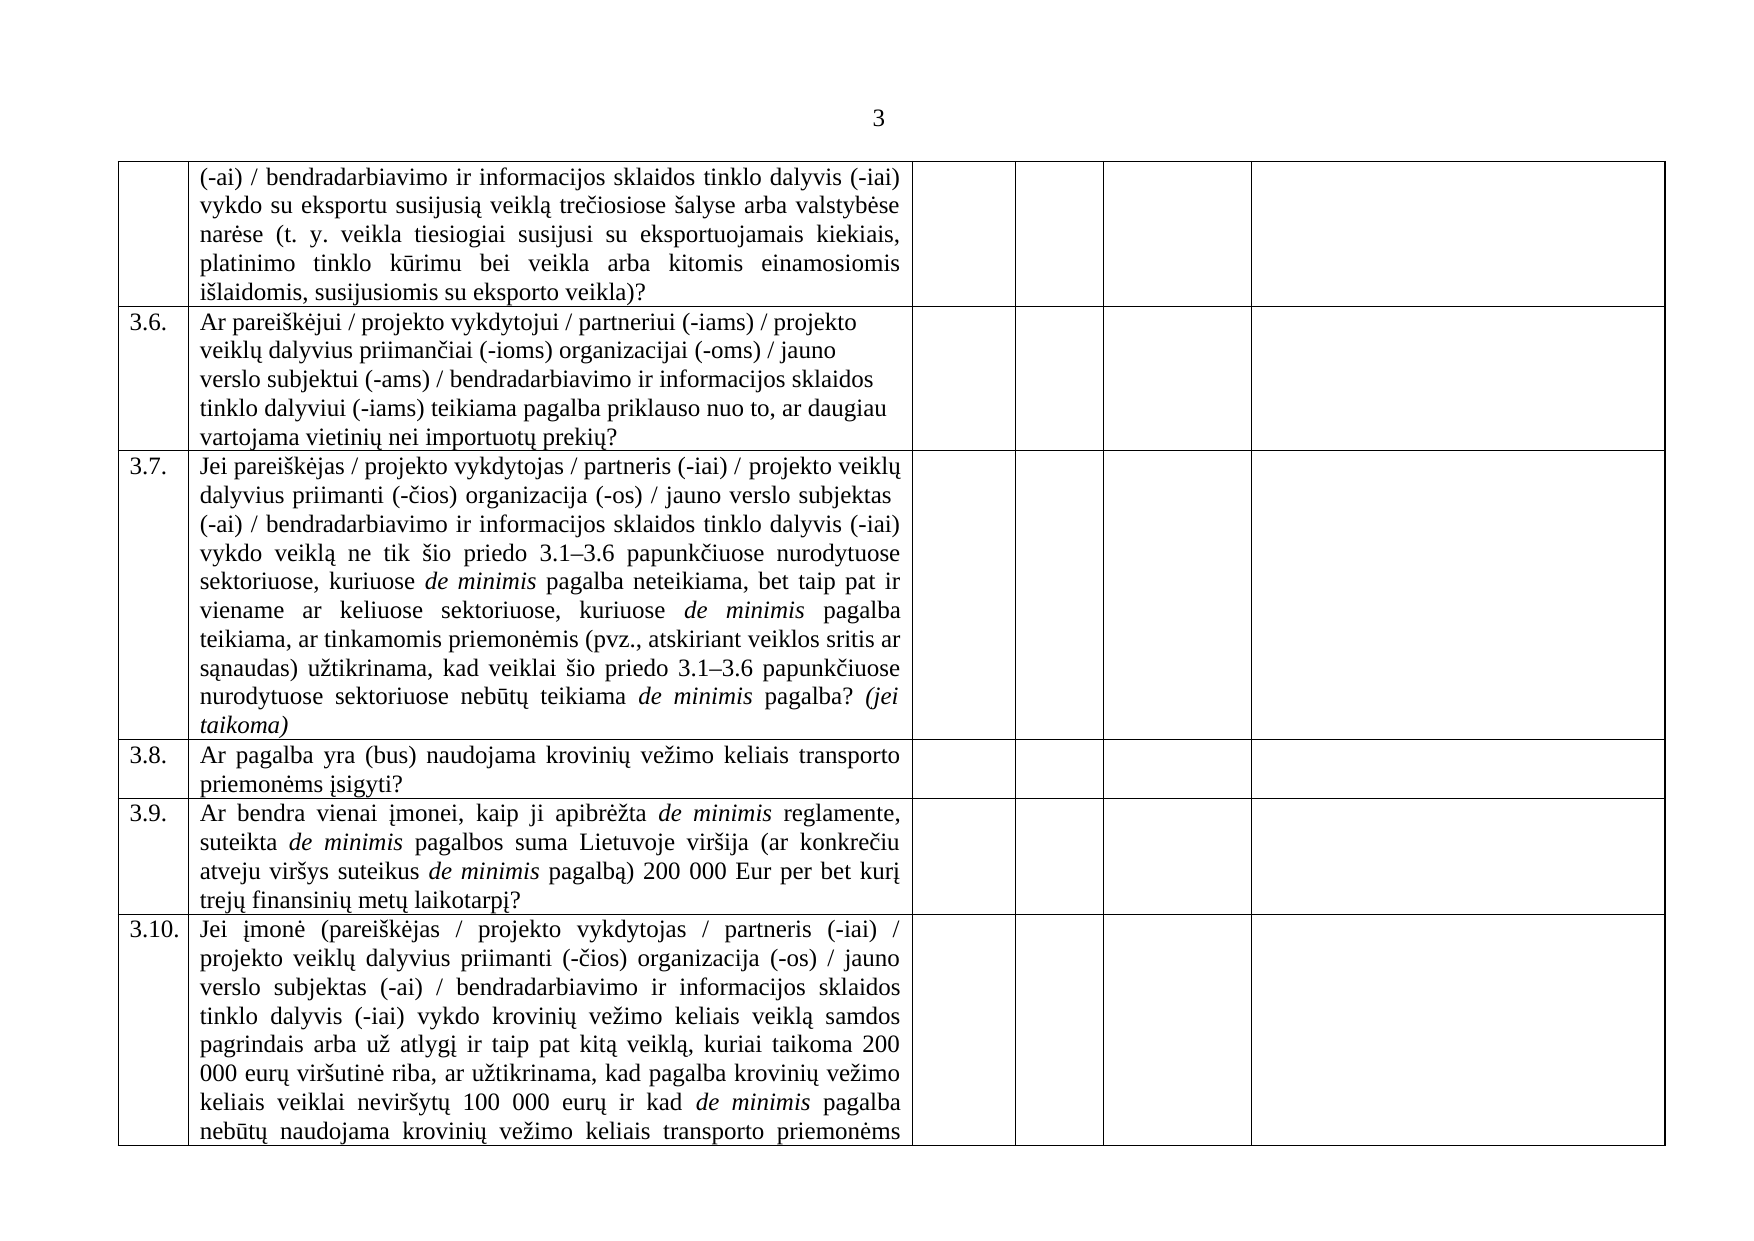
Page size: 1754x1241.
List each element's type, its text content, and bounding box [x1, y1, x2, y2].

table_cell Jei įmonė (pareiškėjas / projekto vykdytojas / partneris (-iai) / projekto veiklų dalyvius priimanti (-čios) organizacija (-os) / jauno verslo subjektas (-ai) / bendradarbiavimo ir informacijos sklaidos tinklo dalyvis (-iai) vykdo krovinių vežimo keliais veiklą samdos pagrindais arba už atlygį ir taip pat kitą veiklą, kuriai taikoma 200 000 eurų viršutinė riba, ar užtikrinama, kad pagalba krovinių vežimo keliais veiklai neviršytų 100 000 eurų ir kad de minimis pagalba nebūtų naudojama krovinių vežimo keliais transporto priemonėms [189, 915, 912, 1144]
table_cell Jei pareiškėjas / projekto vykdytojas / partneris (-iai) / projekto veiklų dalyvius priimanti (-čios) organizacija (-os) / jauno verslo subjektas (-ai) / bendradarbiavimo ir informacijos sklaidos tinklo dalyvis (-iai) vykdo veiklą ne tik šio priedo 3.1–3.6 papunkčiuose nurodytuose sektoriuose, kuriuose de minimis pagalba neteikiama, bet taip pat ir viename ar keliuose sektoriuose, kuriuose de minimis pagalba teikiama, ar tinkamomis priemonėmis (pvz., atskiriant veiklos sritis ar sąnaudas) užtikrinama, kad veiklai šio priedo 3.1–3.6 papunkčiuose nurodytuose sektoriuose nebūtų teikiama de minimis pagalba? (jei taikoma) [189, 451, 912, 739]
table_cell 3.9. [119, 799, 188, 913]
table_cell [1016, 162, 1103, 306]
table_cell Ar pareiškėjui / projekto vykdytojui / partneriui (-iams) / projekto veiklų dalyvius priimančiai (-ioms) organizacijai (-oms) / jauno verslo subjektui (-ams) / bendradarbiavimo ir informacijos sklaidos tinklo dalyviui (-iams) teikiama pagalba priklauso nuo to, ar daugiau vartojama vietinių nei importuotų prekių? [189, 307, 912, 450]
table_cell Ar pagalba yra (bus) naudojama krovinių vežimo keliais transporto priemonėms įsigyti? [189, 740, 912, 797]
table_cell [1016, 451, 1103, 739]
table_cell [1104, 915, 1251, 1144]
table_cell [1104, 799, 1251, 913]
table_cell [1016, 740, 1103, 797]
table_cell [913, 915, 1015, 1144]
table_cell [1252, 915, 1664, 1144]
table_cell 3.10. [119, 915, 188, 1144]
table_cell [1016, 307, 1103, 450]
table_cell [1252, 799, 1664, 913]
table_cell 3.6. [119, 307, 188, 450]
table_cell [1104, 451, 1251, 739]
table_cell [1016, 799, 1103, 913]
table_cell [1104, 307, 1251, 450]
table_cell [913, 451, 1015, 739]
table_cell [1104, 162, 1251, 306]
table_cell [913, 740, 1015, 797]
table_cell 3.7. [119, 451, 188, 739]
table_cell [1252, 451, 1664, 739]
table_cell 3.8. [119, 740, 188, 797]
table_cell [1016, 915, 1103, 1144]
table_cell [1104, 740, 1251, 797]
table_cell [119, 162, 188, 306]
table_cell [913, 799, 1015, 913]
table_cell Ar bendra vienai įmonei, kaip ji apibrėžta de minimis reglamente, suteikta de minimis pagalbos suma Lietuvoje viršija (ar konkrečiu atveju viršys suteikus de minimis pagalbą) 200 000 Eur per bet kurį trejų finansinių metų laikotarpį? [189, 799, 912, 913]
table_cell [1252, 307, 1664, 450]
table_cell (-ai) / bendradarbiavimo ir informacijos sklaidos tinklo dalyvis (-iai) vykdo su eksportu susijusią veiklą trečiosiose šalyse arba valstybėse narėse (t. y. veikla tiesiogiai susijusi su eksportuojamais kiekiais, platinimo tinklo kūrimu bei veikla arba kitomis einamosiomis išlaidomis, susijusiomis su eksporto veikla)? [189, 162, 912, 306]
table_cell [913, 162, 1015, 306]
table_cell [1252, 162, 1664, 306]
table_cell [1252, 740, 1664, 797]
table_cell [913, 307, 1015, 450]
